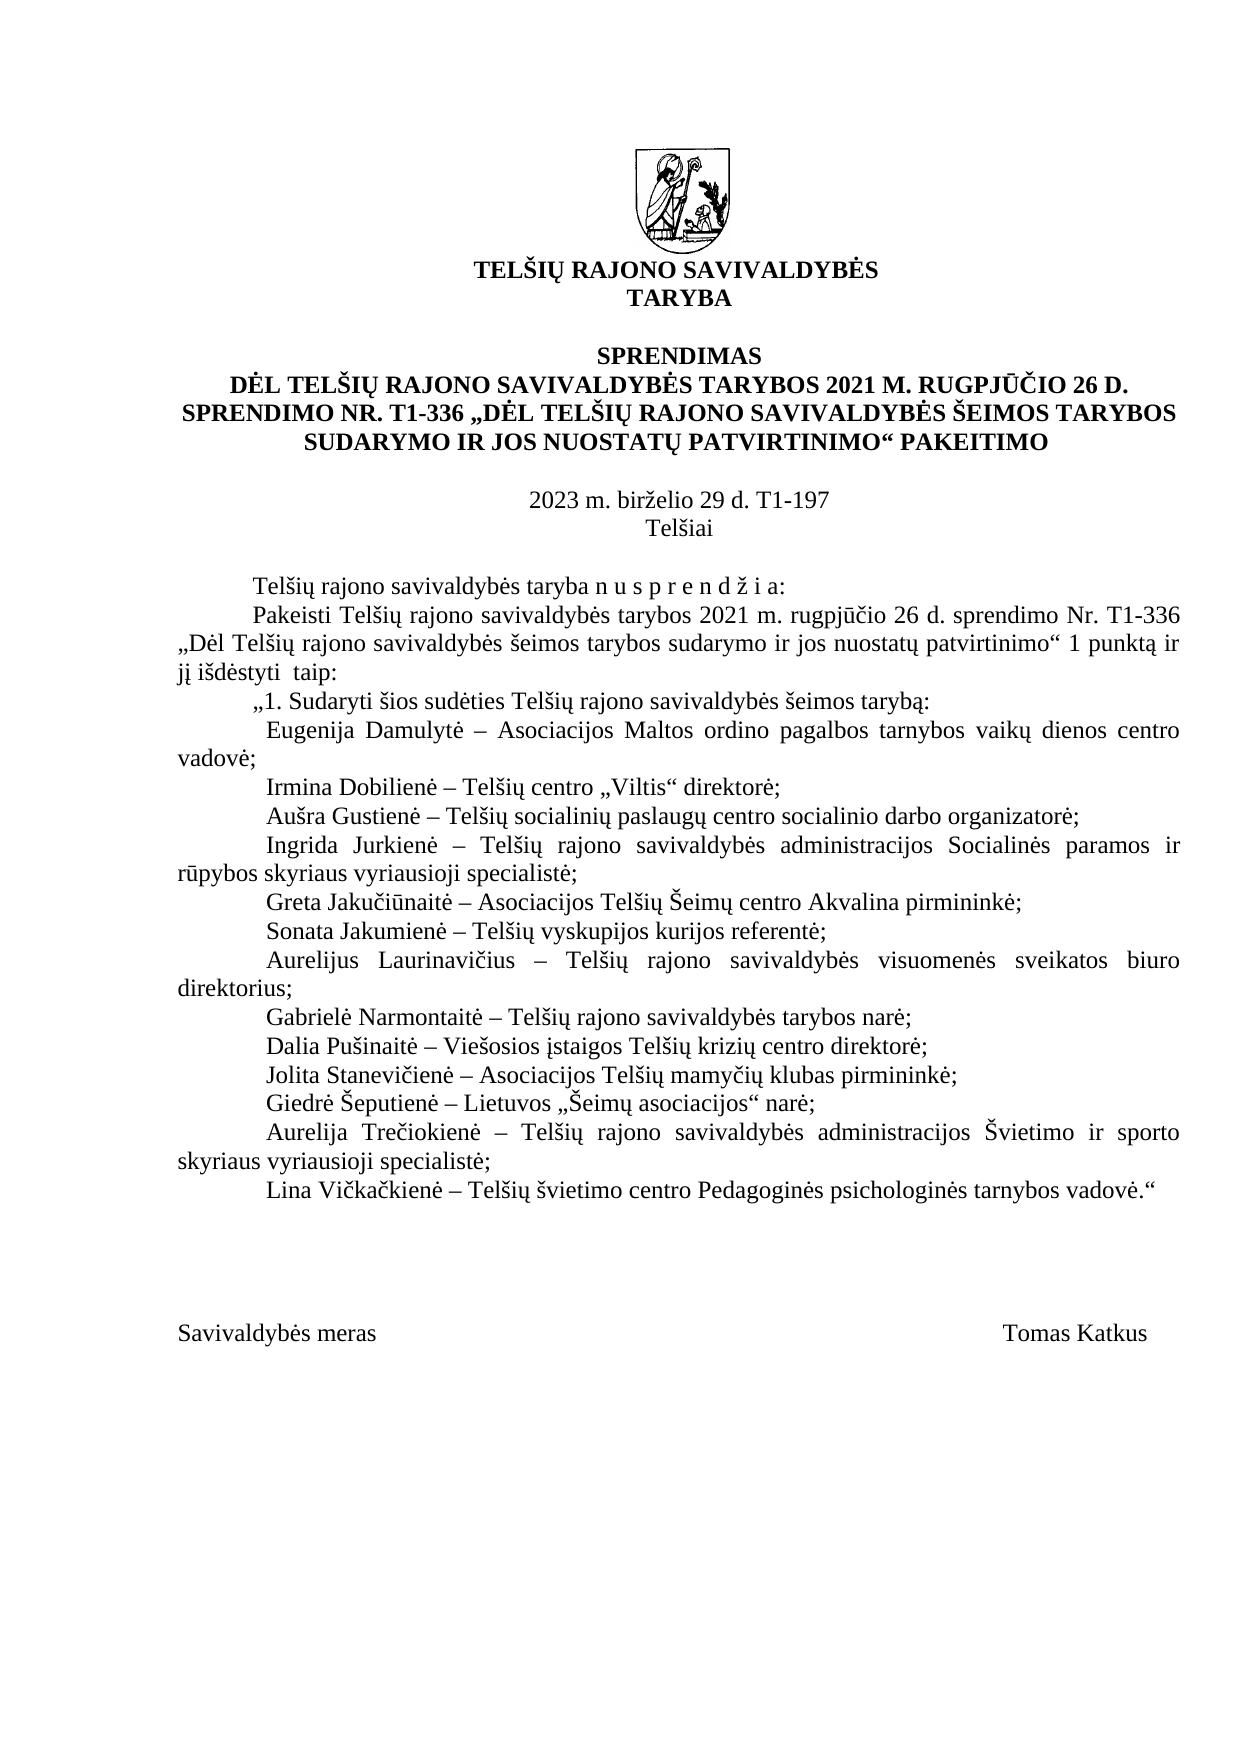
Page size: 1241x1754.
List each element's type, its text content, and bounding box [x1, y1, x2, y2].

text 2023 m. birželio 29 d. T1-197 [177, 485, 1181, 513]
text „1. Sudaryti šios sudėties Telšių rajono savivaldybės šeimos tarybą: [177, 686, 1181, 715]
text Eugenija Damulytė – Asociacijos Maltos ordino pagalbos tarnybos vaikų dienos centro vadovė; [177, 715, 1181, 772]
text Pakeisti Telšių rajono savivaldybės tarybos 2021 m. rugpjūčio 26 d. sprendimo Nr. T1-336 „Dėl Telšių rajono savivaldybės šeimos tarybos sudarymo ir jos nuostatų patvirtinimo“ 1 punktą ir jį išdėstyti taip: [177, 600, 1181, 686]
text Telšiai [177, 513, 1181, 542]
text TARYBA [177, 283, 1181, 312]
text Giedrė Šeputienė – Lietuvos „Šeimų asociacijos“ narė; [177, 1088, 1181, 1117]
text Aušra Gustienė – Telšių socialinių paslaugų centro socialinio darbo organizatorė; [177, 801, 1181, 830]
text Irmina Dobilienė – Telšių centro „Viltis“ direktorė; [177, 772, 1181, 801]
text Jolita Stanevičienė – Asociacijos Telšių mamyčių klubas pirmininkė; [177, 1060, 1181, 1088]
text Lina Vičkačkienė – Telšių švietimo centro Pedagoginės psichologinės tarnybos vadovė.“ [177, 1175, 1181, 1203]
text Telšių rajono savivaldybės taryba n u s p r e n d ž i a: [177, 571, 1181, 600]
text TELŠIŲ RAJONO SAVIVALDYBĖS [177, 255, 1181, 283]
text Gabrielė Narmontaitė – Telšių rajono savivaldybės tarybos narė; [177, 1002, 1181, 1031]
text Savivaldybės meras Tomas Katkus [177, 1318, 1181, 1347]
text Ingrida Jurkienė – Telšių rajono savivaldybės administracijos Socialinės paramos ir rūpybos skyriaus vyriausioji specialistė; [177, 830, 1181, 887]
text Greta Jakučiūnaitė – Asociacijos Telšių Šeimų centro Akvalina pirmininkė; [177, 887, 1181, 916]
text SPRENDIMAS [177, 341, 1181, 370]
text Sonata Jakumienė – Telšių vyskupijos kurijos referentė; [177, 916, 1181, 945]
text Aurelija Trečiokienė – Telšių rajono savivaldybės administracijos Švietimo ir sporto skyriaus vyriausioji specialistė; [177, 1117, 1181, 1175]
text Aurelijus Laurinavičius – Telšių rajono savivaldybės visuomenės sveikatos biuro direktorius; [177, 945, 1181, 1002]
text DĖL TELŠIŲ RAJONO SAVIVALDYBĖS TARYBOS 2021 M. RUGPJŪČIO 26 D. SPRENDIMO NR. T1-336 „DĖL TELŠIŲ RAJONO SAVIVALDYBĖS ŠEIMOS TARYBOS SUDARYMO IR JOS NUOSTATŲ PATVIRTINIMO“ PAKEITIMO [177, 370, 1181, 456]
text Dalia Pušinaitė – Viešosios įstaigos Telšių krizių centro direktorė; [177, 1031, 1181, 1060]
